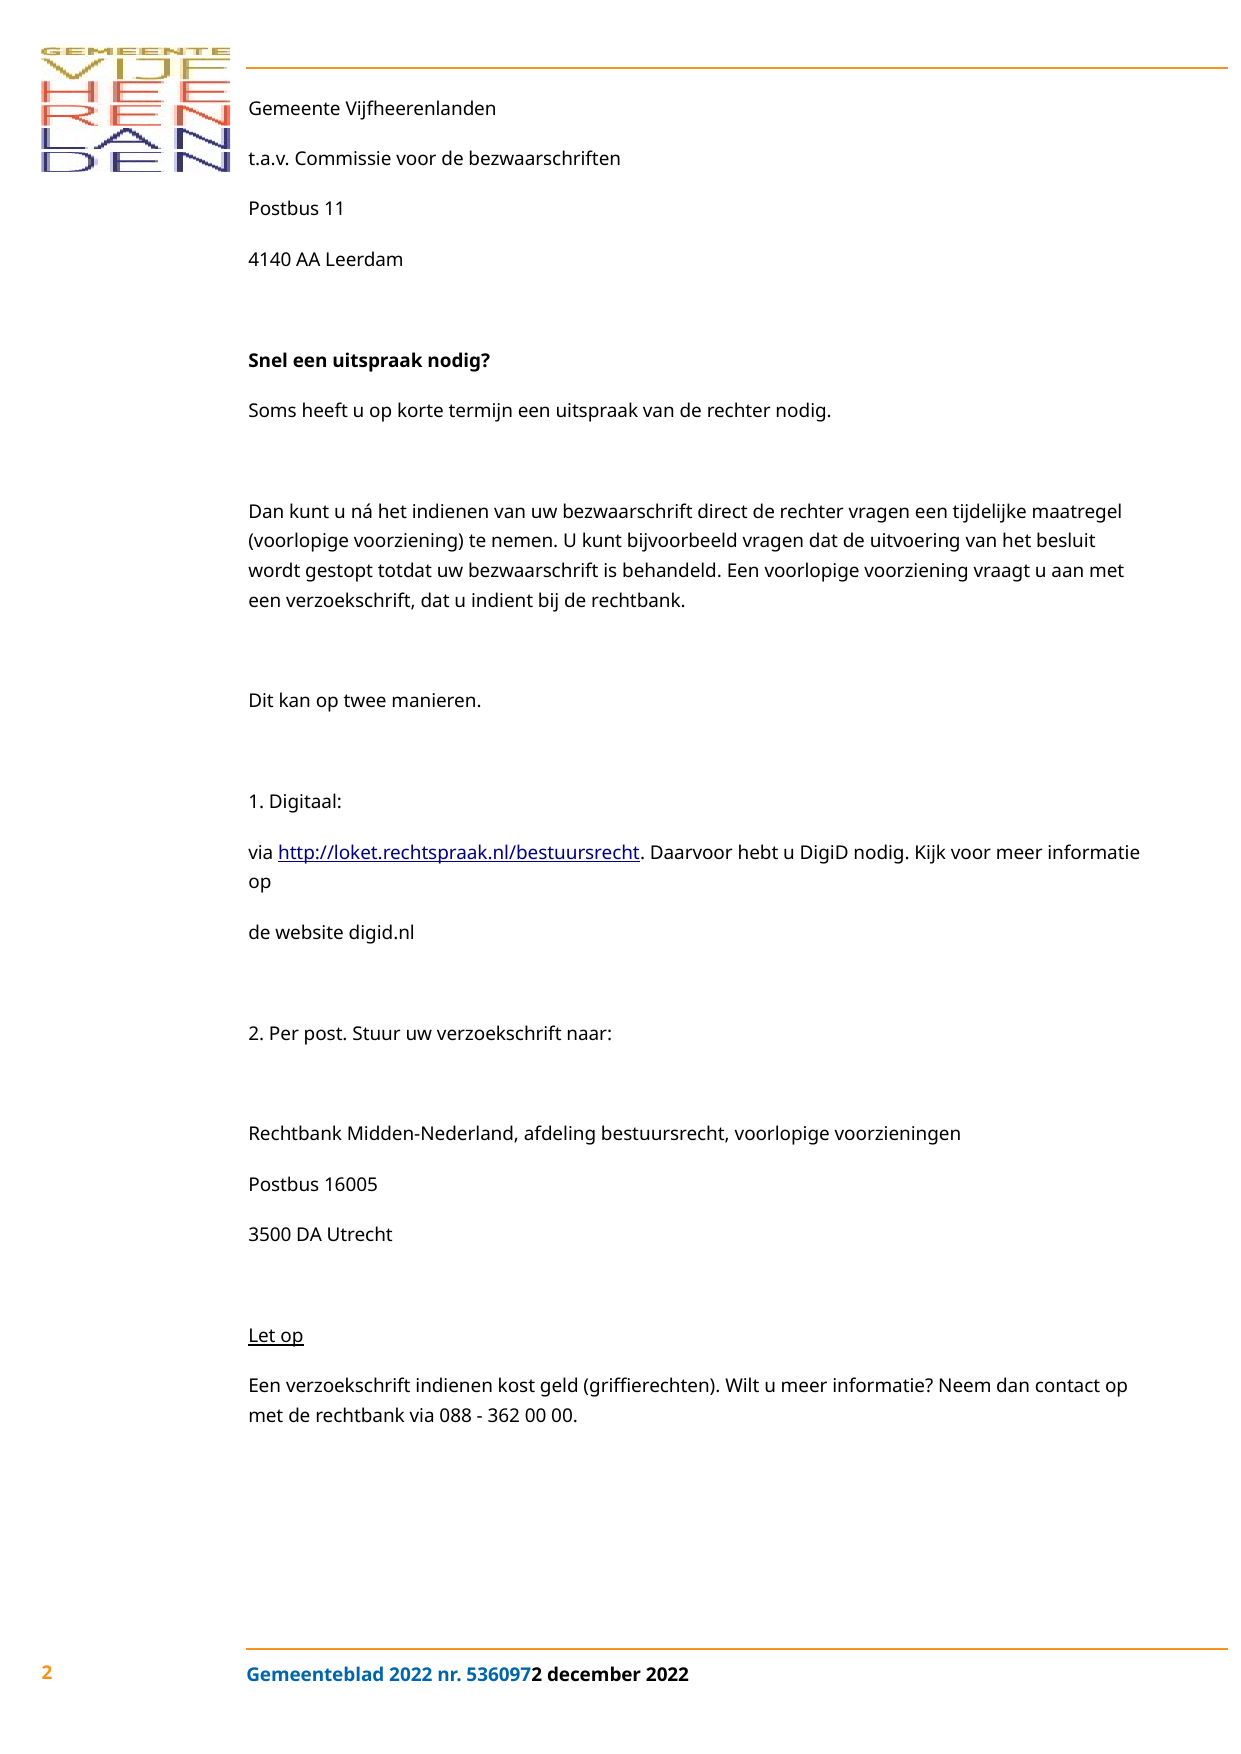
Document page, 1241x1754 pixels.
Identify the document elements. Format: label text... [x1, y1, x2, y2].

picture [41, 47, 231, 172]
text 1. Digitaal: [248, 788, 1152, 814]
text 3500 DA Utrecht [248, 1221, 1152, 1247]
text t.a.v. Commissie voor de bezwaarschriften [248, 145, 1152, 171]
text Rechtbank Midden-Nederland, afdeling bestuursrecht, voorlopige voorzieningen [248, 1121, 1152, 1146]
text via http://loket.rechtspraak.nl/bestuursrecht. Daarvoor hebt u DigiD nodig. Kijk voor meer informatie op [248, 839, 1152, 894]
text Soms heeft u op korte termijn een uitspraak van de rechter nodig. [248, 397, 1152, 423]
text Postbus 11 [248, 196, 1152, 221]
text 2. Per post. Stuur uw verzoekschrift naar: [248, 1020, 1152, 1046]
text Postbus 16005 [248, 1171, 1152, 1197]
text Dit kan op twee manieren. [248, 688, 1152, 713]
text Let op [248, 1322, 1152, 1348]
text 4140 AA Leerdam [248, 246, 1152, 272]
text Een verzoekschrift indienen kost geld (griffierechten). Wilt u meer informatie? Neem dan contact op met de rechtbank via 088 - 362 00 00. [248, 1373, 1152, 1428]
text de website digid.nl [248, 919, 1152, 945]
text Dan kunt u ná het indienen van uw bezwaarschrift direct de rechter vragen een tijdelijke maatregel (voorlopige voorziening) te nemen. U kunt bijvoorbeeld vragen dat de uitvoering van het besluit wordt gestopt totdat uw bezwaarschrift is behandeld. Een voorlopige voorziening vraagt u aan met een verzoekschrift, dat u indient bij de rechtbank. [248, 498, 1152, 613]
text Gemeente Vijfheerenlanden [248, 95, 1152, 121]
text Snel een uitspraak nodig? [248, 347, 1152, 373]
